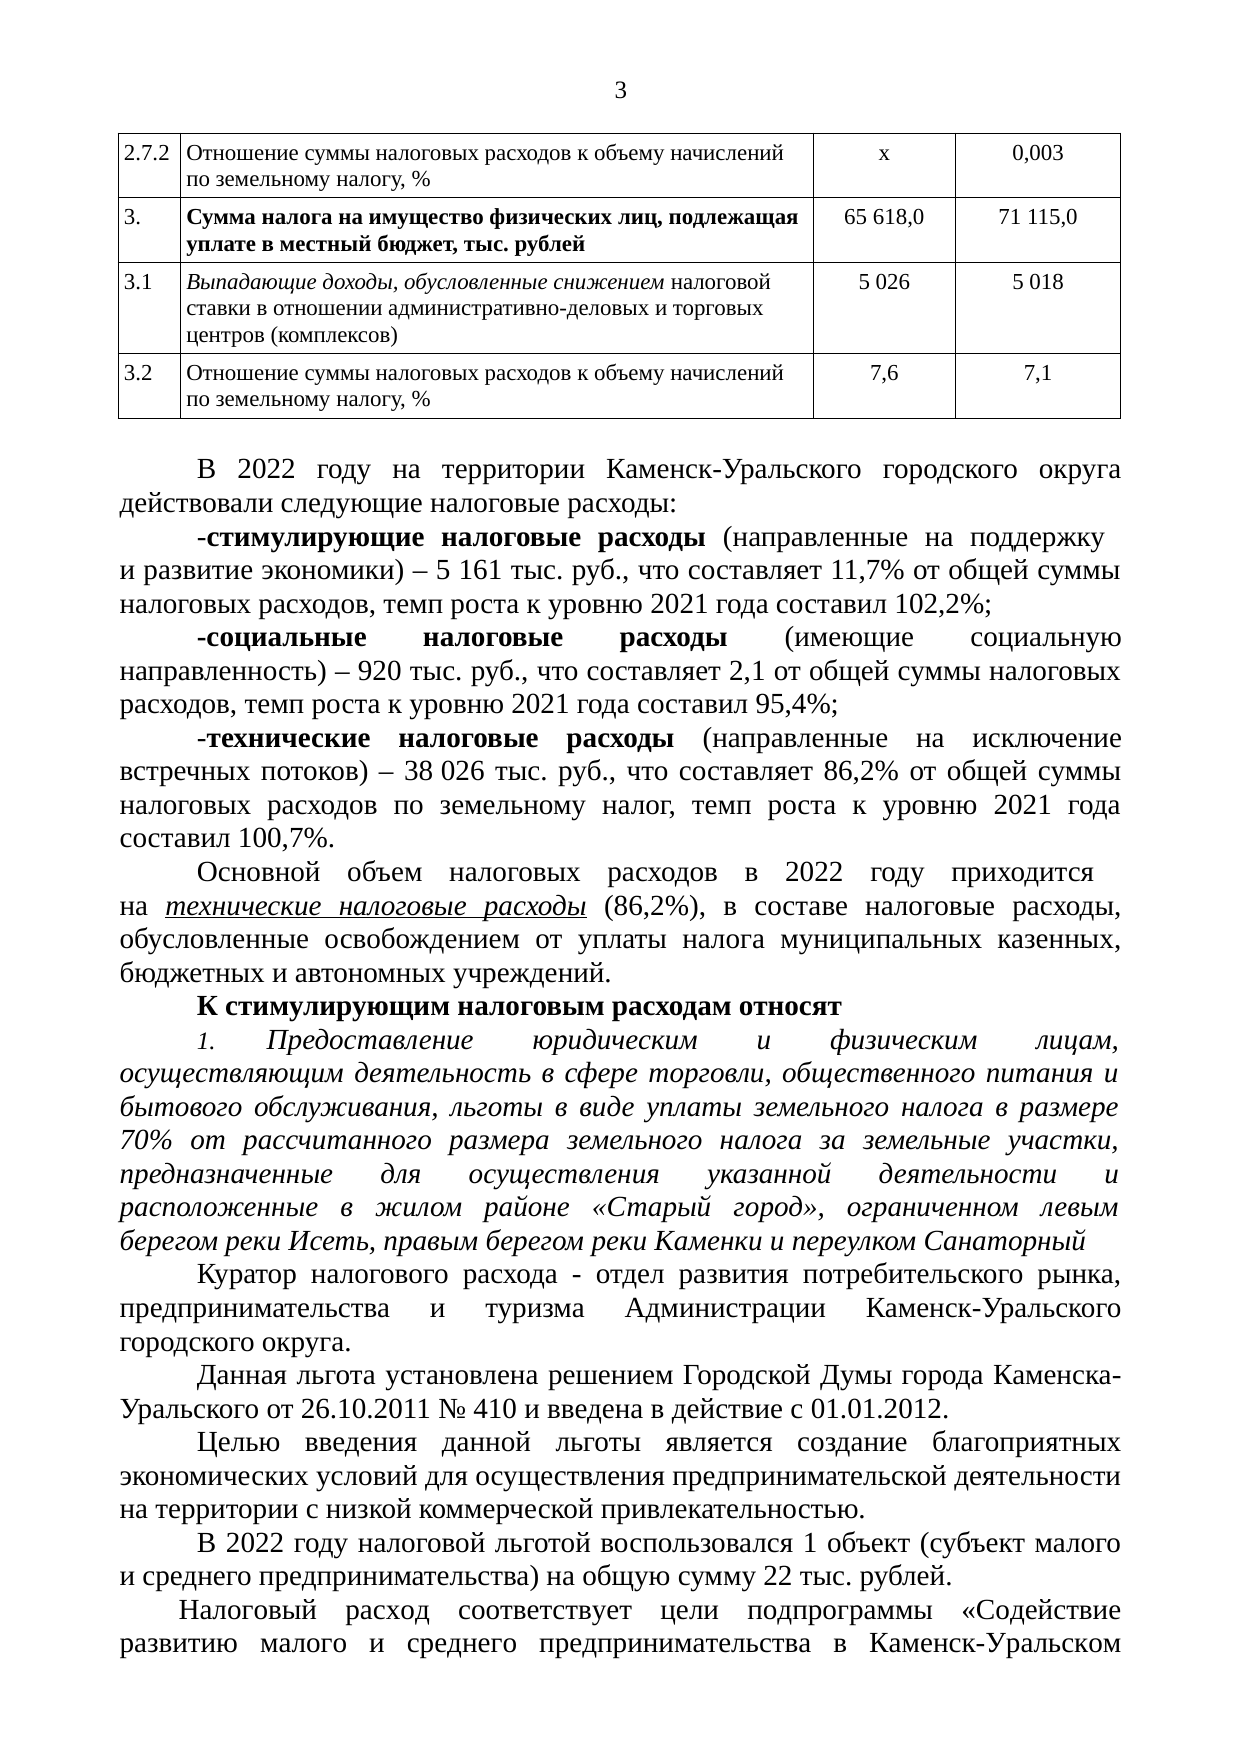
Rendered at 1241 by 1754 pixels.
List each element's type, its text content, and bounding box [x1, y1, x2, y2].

table_cell Отношение суммы налоговых расходов к объему начислений по земельному налогу, % [181, 354, 813, 418]
text Основной объем налоговых расходов в 2022 году приходится на технические налоговые расходы (86,2%), в составе налоговые расходы, обусловленные освобождением от уплаты налога муниципальных казенных, бюджетных и автономных учреждений. [119, 854, 1122, 988]
text В 2022 году на территории Каменск-Уральского городского округа действовали следующие налоговые расходы: [119, 452, 1122, 519]
table_cell х [814, 134, 955, 197]
table_cell 7,6 [814, 354, 955, 418]
text -технические налоговые расходы (направленные на исключение встречных потоков) – 38 026 тыс. руб., что составляет 86,2% от общей суммы налоговых расходов по земельному налог, темп роста к уровню 2021 года составил 100,7%. [119, 720, 1122, 854]
list Предоставление юридическим и физическим лицам, осуществляющим деятельность в сфере торговли, общественного питания и бытового обслуживания, льготы в виде уплаты земельного налога в размере 70% от рассчитанного размера земельного налога за земельные участки, предназначенные для осуществления указанной деятельности и расположенные в жилом районе «Старый город», ограниченном левым берегом реки Исеть, правым берегом реки Каменки и переулком Санаторный [119, 1022, 1122, 1257]
text -стимулирующие налоговые расходы (направленные на поддержку и развитие экономики) – 5 161 тыс. руб., что составляет 11,7% от общей суммы налоговых расходов, темп роста к уровню 2021 года составил 102,2%; [119, 519, 1122, 619]
text Данная льгота установлена решением Городской Думы города Каменска-Уральского от 26.10.2011 № 410 и введена в действие с 01.01.2012. [119, 1357, 1122, 1424]
table_cell 5 026 [814, 263, 955, 353]
text Налоговый расход соответствует цели подпрограммы «Содействие развитию малого и среднего предпринимательства в Каменск-Уральском [119, 1592, 1122, 1659]
table_cell Сумма налога на имущество физических лиц, подлежащая уплате в местный бюджет, тыс. рублей [181, 198, 813, 262]
table_cell 0,003 [956, 134, 1120, 197]
table_cell 65 618,0 [814, 198, 955, 262]
table_cell Выпадающие доходы, обусловленные снижением налоговой ставки в отношении административно-деловых и торговых центров (комплексов) [181, 263, 813, 353]
text К стимулирующим налоговым расходам относят [119, 988, 1122, 1022]
table_cell 5 018 [956, 263, 1120, 353]
table_cell Отношение суммы налоговых расходов к объему начислений по земельному налогу, % [181, 134, 813, 197]
text -социальные налоговые расходы (имеющие социальную направленность) – 920 тыс. руб., что составляет 2,1 от общей суммы налоговых расходов, темп роста к уровню 2021 года составил 95,4%; [119, 619, 1122, 720]
table_cell 3.1 [119, 263, 180, 353]
text Целью введения данной льготы является создание благоприятных экономических условий для осуществления предпринимательской деятельности на территории с низкой коммерческой привлекательностью. [119, 1424, 1122, 1525]
text Куратор налогового расхода - отдел развития потребительского рынка, предпринимательства и туризма Администрации Каменск-Уральского городского округа. [119, 1257, 1122, 1357]
table_cell 7,1 [956, 354, 1120, 418]
table_cell 3. [119, 198, 180, 262]
table_cell 2.7.2 [119, 134, 180, 197]
table_cell 71 115,0 [956, 198, 1120, 262]
text В 2022 году налоговой льготой воспользовался 1 объект (субъект малого и среднего предпринимательства) на общую сумму 22 тыс. рублей. [119, 1525, 1122, 1592]
table_cell 3.2 [119, 354, 180, 418]
